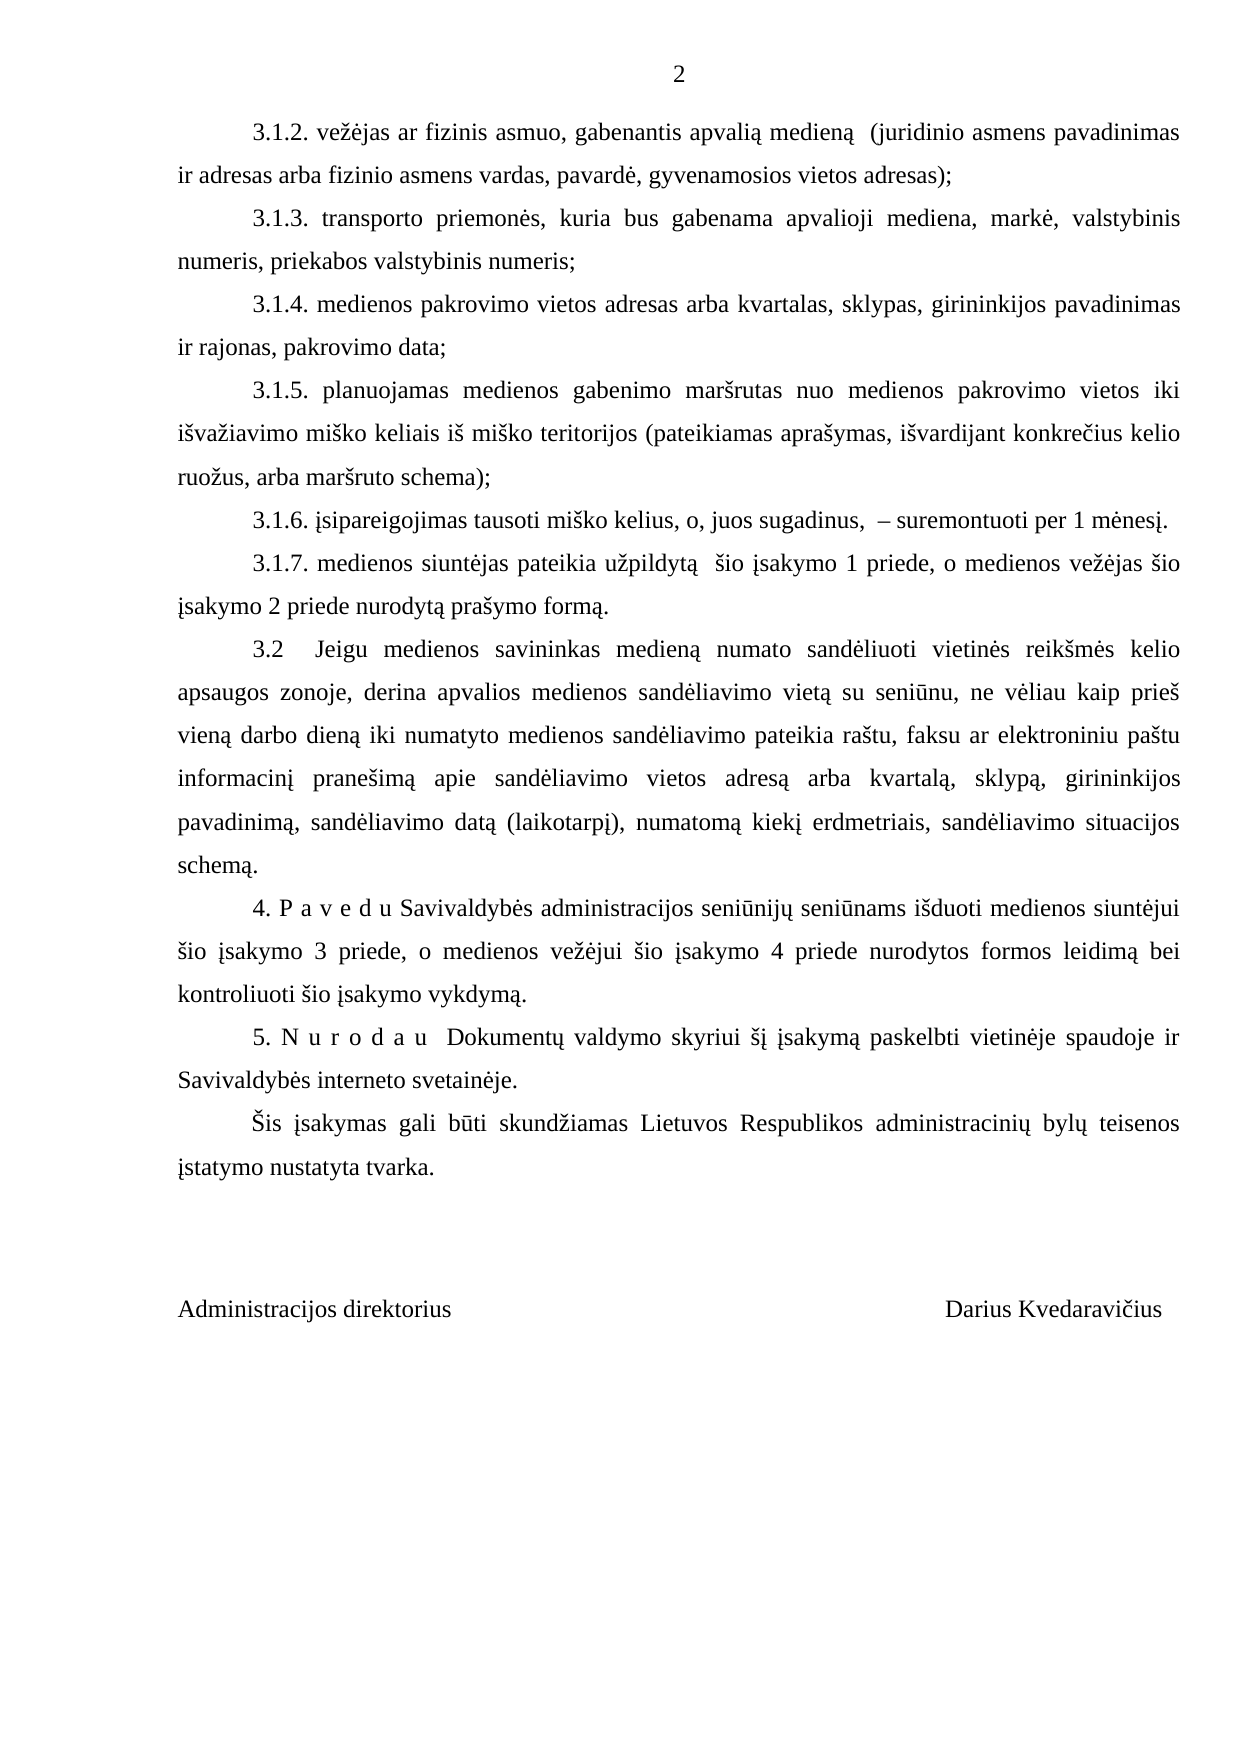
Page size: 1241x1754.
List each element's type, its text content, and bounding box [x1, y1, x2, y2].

text 3.1.5. planuojamas medienos gabenimo maršrutas nuo medienos pakrovimo vietos iki išvažiavimo miško keliais iš miško teritorijos (pateikiamas aprašymas, išvardijant konkrečius kelio ruožus, arba maršruto schema); [177, 375, 1181, 490]
text 5. N u r o d a u Dokumentų valdymo skyriui šį įsakymą paskelbti vietinėje spaudoje ir Savivaldybės interneto svetainėje. [177, 1022, 1181, 1094]
text 3.2 Jeigu medienos savininkas medieną numato sandėliuoti vietinės reikšmės kelio apsaugos zonoje, derina apvalios medienos sandėliavimo vietą su seniūnu, ne vėliau kaip prieš vieną darbo dieną iki numatyto medienos sandėliavimo pateikia raštu, faksu ar elektroniniu paštu informacinį pranešimą apie sandėliavimo vietos adresą arba kvartalą, sklypą, girininkijos pavadinimą, sandėliavimo datą (laikotarpį), numatomą kiekį erdmetriais, sandėliavimo situacijos schemą. [177, 634, 1181, 878]
text 3.1.2. vežėjas ar fizinis asmuo, gabenantis apvalią medieną (juridinio asmens pavadinimas ir adresas arba fizinio asmens vardas, pavardė, gyvenamosios vietos adresas); [177, 117, 1181, 188]
text Administracijos direktorius Darius Kvedaravičius [177, 1294, 1181, 1322]
text 3.1.6. įsipareigojimas tausoti miško kelius, o, juos sugadinus, – suremontuoti per 1 mėnesį. [177, 505, 1181, 533]
text 3.1.3. transporto priemonės, kuria bus gabenama apvalioji mediena, markė, valstybinis numeris, priekabos valstybinis numeris; [177, 203, 1181, 275]
text Šis įsakymas gali būti skundžiamas Lietuvos Respublikos administracinių bylų teisenos įstatymo nustatyta tvarka. [177, 1108, 1181, 1180]
text 4. P a v e d u Savivaldybės administracijos seniūnijų seniūnams išduoti medienos siuntėjui šio įsakymo 3 priede, o medienos vežėjui šio įsakymo 4 priede nurodytos formos leidimą bei kontroliuoti šio įsakymo vykdymą. [177, 893, 1181, 1008]
text 3.1.7. medienos siuntėjas pateikia užpildytą šio įsakymo 1 priede, o medienos vežėjas šio įsakymo 2 priede nurodytą prašymo formą. [177, 548, 1181, 620]
text 3.1.4. medienos pakrovimo vietos adresas arba kvartalas, sklypas, girininkijos pavadinimas ir rajonas, pakrovimo data; [177, 289, 1181, 361]
